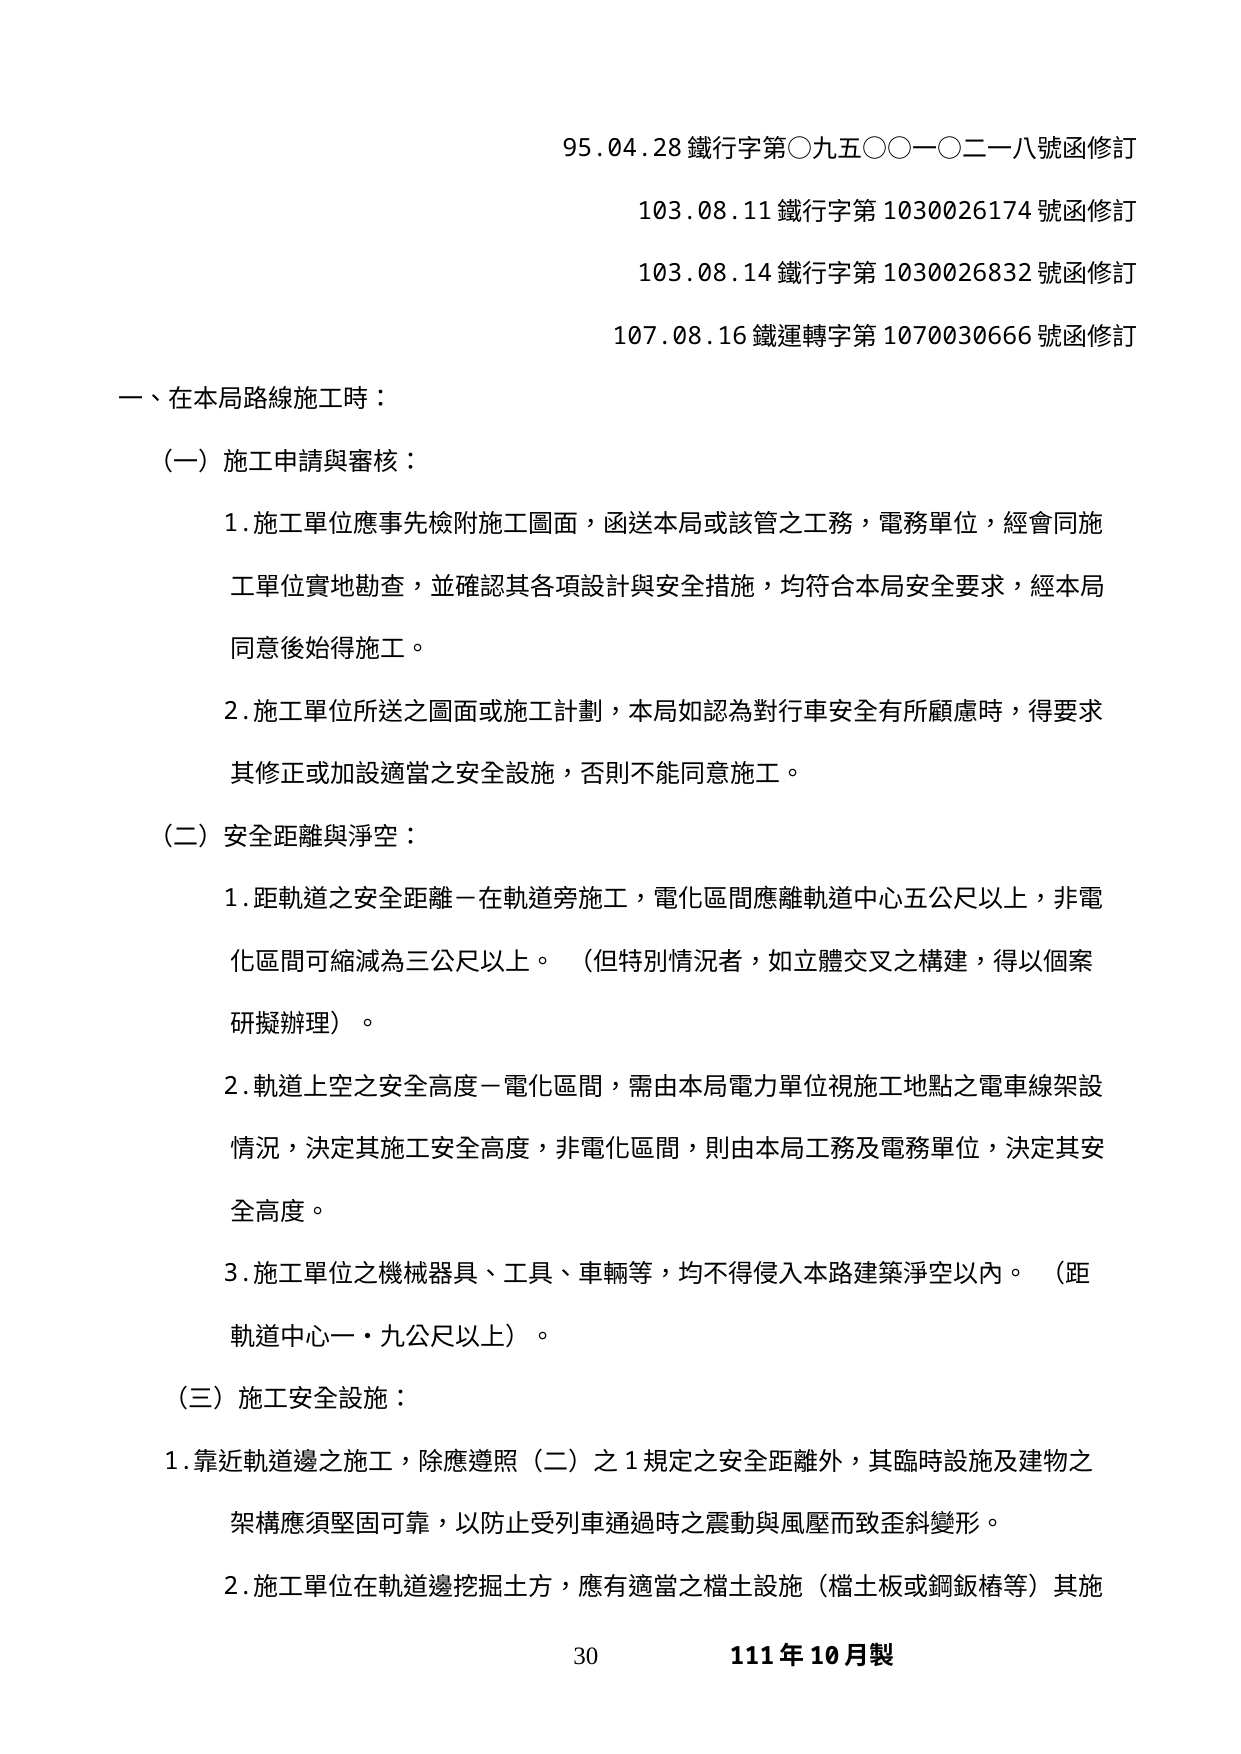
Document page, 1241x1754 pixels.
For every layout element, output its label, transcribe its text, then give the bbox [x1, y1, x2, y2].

text （一）施工申請與審核： [118, 418, 1137, 480]
text 107.08.16鐵運轉字第1070030666號函修訂 [118, 293, 1137, 355]
text 2.軌道上空之安全高度－電化區間，需由本局電力單位視施工地點之電車線架設情況，決定其施工安全高度，非電化區間，則由本局工務及電務單位，決定其安全高度。 [118, 1043, 1112, 1230]
text 1.施工單位應事先檢附施工圖面，函送本局或該管之工務，電務單位，經會同施工單位實地勘查，並確認其各項設計與安全措施，均符合本局安全要求，經本局同意後始得施工。 [118, 480, 1112, 668]
text 2.施工單位在軌道邊挖掘土方，應有適當之檔土設施（檔土板或鋼鈑樁等）其施 [118, 1543, 1112, 1605]
text 一、在本局路線施工時： [118, 355, 1137, 418]
text （三）施工安全設施： [118, 1355, 1112, 1418]
text 1.靠近軌道邊之施工，除應遵照（二）之1規定之安全距離外，其臨時設施及建物之架構應須堅固可靠，以防止受列車通過時之震動與風壓而致歪斜變形。 [118, 1418, 1112, 1543]
text （二）安全距離與淨空： [118, 793, 1137, 855]
text 3.施工單位之機械器具、工具、車輛等，均不得侵入本路建築淨空以內。 （距軌道中心一‧九公尺以上）。 [118, 1230, 1112, 1355]
text 2.施工單位所送之圖面或施工計劃，本局如認為對行車安全有所顧慮時，得要求其修正或加設適當之安全設施，否則不能同意施工。 [118, 668, 1112, 793]
text 1.距軌道之安全距離－在軌道旁施工，電化區間應離軌道中心五公尺以上，非電化區間可縮減為三公尺以上。 （但特別情況者，如立體交叉之構建，得以個案研擬辦理）。 [118, 855, 1112, 1043]
text 95.04.28鐵行字第○九五○○一○二一八號函修訂 [118, 105, 1137, 168]
text 103.08.11鐵行字第1030026174號函修訂 [118, 168, 1137, 230]
text 103.08.14鐵行字第1030026832號函修訂 [118, 230, 1137, 293]
